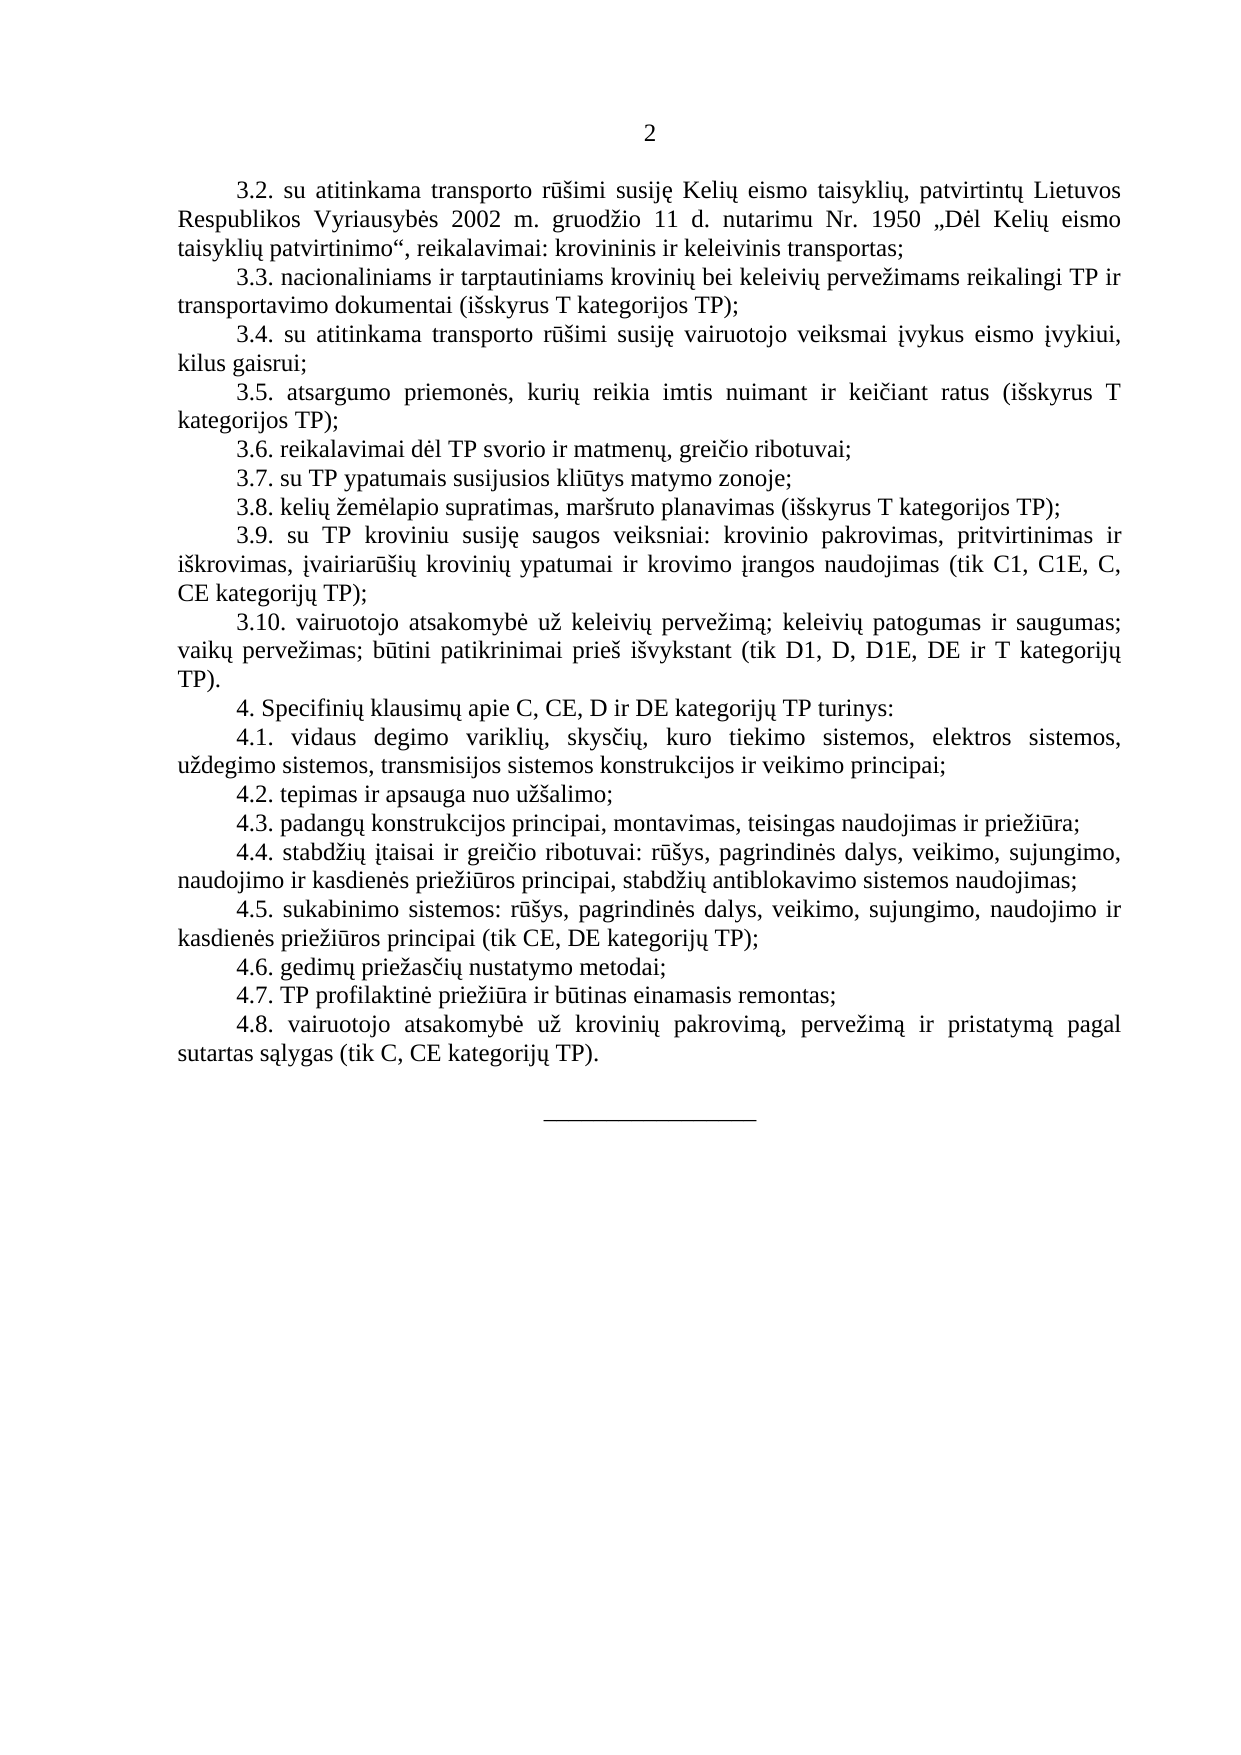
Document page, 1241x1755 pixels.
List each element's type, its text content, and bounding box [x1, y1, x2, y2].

text 3.10. vairuotojo atsakomybė už keleivių pervežimą; keleivių patogumas ir saugumas; vaikų pervežimas; būtini patikrinimai prieš išvykstant (tik D1, D, D1E, DE ir T kategorijų TP). [177, 607, 1122, 693]
text 3.4. su atitinkama transporto rūšimi susiję vairuotojo veiksmai įvykus eismo įvykiui, kilus gaisrui; [177, 319, 1122, 377]
text 3.8. kelių žemėlapio supratimas, maršruto planavimas (išskyrus T kategorijos TP); [177, 492, 1122, 521]
text 4.2. tepimas ir apsauga nuo užšalimo; [177, 779, 1122, 808]
text 4.1. vidaus degimo variklių, skysčių, kuro tiekimo sistemos, elektros sistemos, uždegimo sistemos, transmisijos sistemos konstrukcijos ir veikimo principai; [177, 722, 1122, 779]
text 3.7. su TP ypatumais susijusios kliūtys matymo zonoje; [177, 463, 1122, 492]
text 3.5. atsargumo priemonės, kurių reikia imtis nuimant ir keičiant ratus (išskyrus T kategorijos TP); [177, 377, 1122, 434]
text 3.2. su atitinkama transporto rūšimi susiję Kelių eismo taisyklių, patvirtintų Lietuvos Respublikos Vyriausybės 2002 m. gruodžio 11 d. nutarimu Nr. 1950 „Dėl Kelių eismo taisyklių patvirtinimo“, reikalavimai: krovininis ir keleivinis transportas; [177, 176, 1122, 262]
text _________________ [177, 1096, 1122, 1124]
text 4.7. TP profilaktinė priežiūra ir būtinas einamasis remontas; [177, 981, 1122, 1009]
text 4.4. stabdžių įtaisai ir greičio ribotuvai: rūšys, pagrindinės dalys, veikimo, sujungimo, naudojimo ir kasdienės priežiūros principai, stabdžių antiblokavimo sistemos naudojimas; [177, 837, 1122, 894]
text 4.3. padangų konstrukcijos principai, montavimas, teisingas naudojimas ir priežiūra; [177, 808, 1122, 837]
text 4. Specifinių klausimų apie C, CE, D ir DE kategorijų TP turinys: [177, 693, 1122, 722]
text 3.6. reikalavimai dėl TP svorio ir matmenų, greičio ribotuvai; [177, 434, 1122, 463]
text 3.9. su TP kroviniu susiję saugos veiksniai: krovinio pakrovimas, pritvirtinimas ir iškrovimas, įvairiarūšių krovinių ypatumai ir krovimo įrangos naudojimas (tik C1, C1E, C, CE kategorijų TP); [177, 521, 1122, 607]
text 3.3. nacionaliniams ir tarptautiniams krovinių bei keleivių pervežimams reikalingi TP ir transportavimo dokumentai (išskyrus T kategorijos TP); [177, 262, 1122, 319]
text 4.6. gedimų priežasčių nustatymo metodai; [177, 952, 1122, 981]
text 4.8. vairuotojo atsakomybė už krovinių pakrovimą, pervežimą ir pristatymą pagal sutartas sąlygas (tik C, CE kategorijų TP). [177, 1009, 1122, 1067]
text 4.5. sukabinimo sistemos: rūšys, pagrindinės dalys, veikimo, sujungimo, naudojimo ir kasdienės priežiūros principai (tik CE, DE kategorijų TP); [177, 894, 1122, 952]
